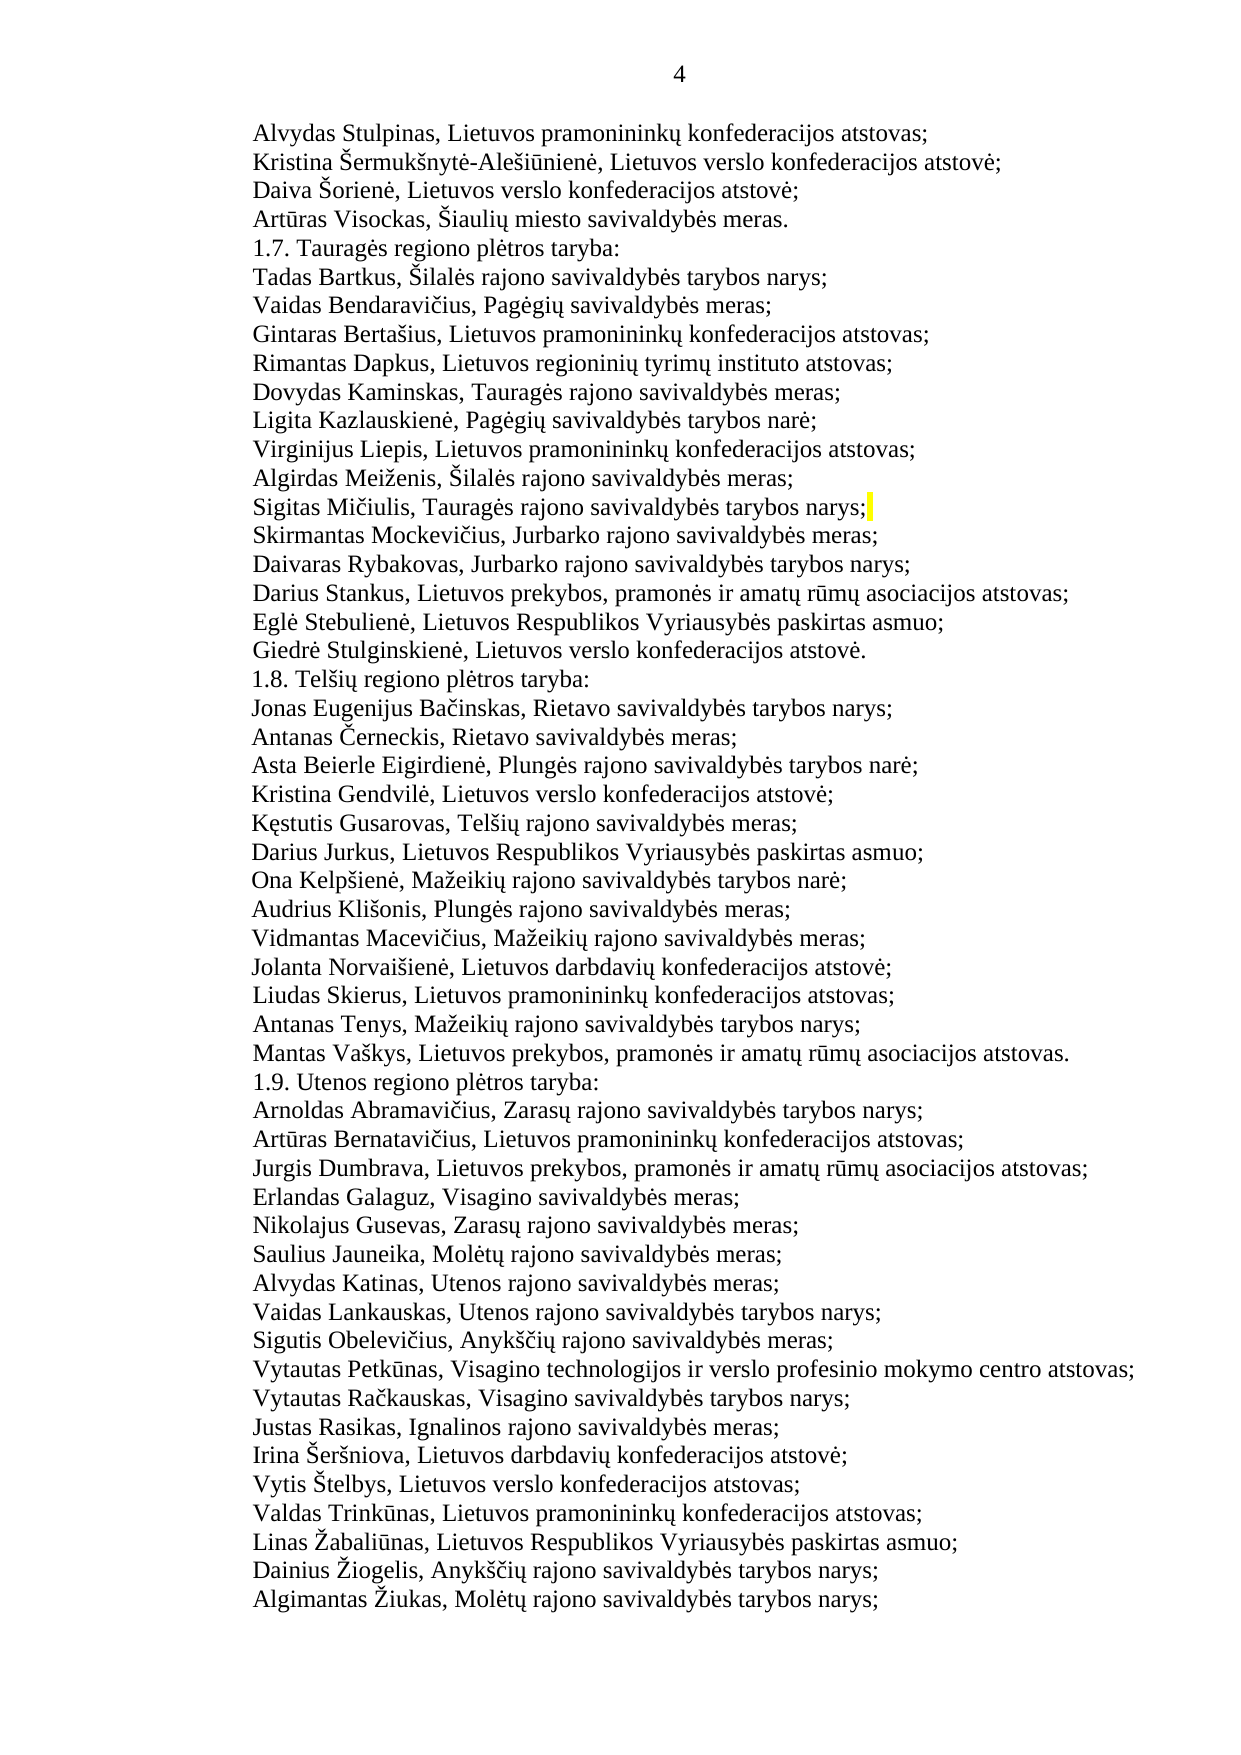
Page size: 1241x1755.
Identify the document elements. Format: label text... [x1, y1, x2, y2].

text Antanas Černeckis, Rietavo savivaldybės meras; [177, 722, 1181, 751]
text Alvydas Stulpinas, Lietuvos pramonininkų konfederacijos atstovas; [177, 118, 1181, 147]
text Saulius Jauneika, Molėtų rajono savivaldybės meras; [177, 1239, 1181, 1268]
text Daiva Šorienė, Lietuvos verslo konfederacijos atstovė; [177, 176, 1181, 204]
text Kęstutis Gusarovas, Telšių rajono savivaldybės meras; [177, 808, 1181, 837]
text Linas Žabaliūnas, Lietuvos Respublikos Vyriausybės paskirtas asmuo; [177, 1527, 1181, 1556]
text Artūras Visockas, Šiaulių miesto savivaldybės meras. [177, 204, 1181, 233]
text Audrius Klišonis, Plungės rajono savivaldybės meras; [177, 894, 1181, 923]
text Artūras Bernatavičius, Lietuvos pramonininkų konfederacijos atstovas; [177, 1124, 1181, 1153]
text Irina Šeršniova, Lietuvos darbdavių konfederacijos atstovė; [177, 1441, 1181, 1469]
text Virginijus Liepis, Lietuvos pramonininkų konfederacijos atstovas; [177, 434, 1181, 463]
text Jurgis Dumbrava, Lietuvos prekybos, pramonės ir amatų rūmų asociacijos atstovas; [177, 1153, 1181, 1182]
text Justas Rasikas, Ignalinos rajono savivaldybės meras; [177, 1412, 1181, 1441]
text Nikolajus Gusevas, Zarasų rajono savivaldybės meras; [177, 1211, 1181, 1239]
text Darius Stankus, Lietuvos prekybos, pramonės ir amatų rūmų asociacijos atstovas; [177, 578, 1181, 607]
text Darius Jurkus, Lietuvos Respublikos Vyriausybės paskirtas asmuo; [177, 837, 1181, 866]
text Liudas Skierus, Lietuvos pramonininkų konfederacijos atstovas; [177, 981, 1181, 1009]
text Ona Kelpšienė, Mažeikių rajono savivaldybės tarybos narė; [177, 866, 1181, 894]
text Sigutis Obelevičius, Anykščių rajono savivaldybės meras; [177, 1326, 1181, 1354]
text Algimantas Žiukas, Molėtų rajono savivaldybės tarybos narys; [177, 1584, 1181, 1613]
text Tadas Bartkus, Šilalės rajono savivaldybės tarybos narys; [177, 262, 1181, 291]
text Asta Beierle Eigirdienė, Plungės rajono savivaldybės tarybos narė; [177, 751, 1181, 779]
text Daivaras Rybakovas, Jurbarko rajono savivaldybės tarybos narys; [177, 549, 1181, 578]
text Gintaras Bertašius, Lietuvos pramonininkų konfederacijos atstovas; [177, 319, 1181, 348]
text Vytautas Petkūnas, Visagino technologijos ir verslo profesinio mokymo centro atstovas; [177, 1354, 1181, 1383]
text Sigitas Mičiulis, Tauragės rajono savivaldybės tarybos narys; [177, 492, 1181, 521]
text Alvydas Katinas, Utenos rajono savivaldybės meras; [177, 1268, 1181, 1297]
text Erlandas Galaguz, Visagino savivaldybės meras; [177, 1182, 1181, 1211]
text Vytis Štelbys, Lietuvos verslo konfederacijos atstovas; [177, 1469, 1181, 1498]
text Ligita Kazlauskienė, Pagėgių savivaldybės tarybos narė; [177, 406, 1181, 434]
text Dovydas Kaminskas, Tauragės rajono savivaldybės meras; [177, 377, 1181, 406]
text Vidmantas Macevičius, Mažeikių rajono savivaldybės meras; [177, 923, 1181, 952]
text Antanas Tenys, Mažeikių rajono savivaldybės tarybos narys; [177, 1009, 1181, 1038]
text Jonas Eugenijus Bačinskas, Rietavo savivaldybės tarybos narys; [177, 693, 1181, 722]
text Dainius Žiogelis, Anykščių rajono savivaldybės tarybos narys; [177, 1556, 1181, 1584]
text 1.9. Utenos regiono plėtros taryba: [177, 1067, 1181, 1096]
text Vaidas Lankauskas, Utenos rajono savivaldybės tarybos narys; [177, 1297, 1181, 1326]
text 1.8. Telšių regiono plėtros taryba: [177, 664, 1181, 693]
text Skirmantas Mockevičius, Jurbarko rajono savivaldybės meras; [177, 521, 1181, 549]
text Kristina Gendvilė, Lietuvos verslo konfederacijos atstovė; [177, 779, 1181, 808]
text Vaidas Bendaravičius, Pagėgių savivaldybės meras; [177, 291, 1181, 319]
text Arnoldas Abramavičius, Zarasų rajono savivaldybės tarybos narys; [177, 1096, 1181, 1124]
text Giedrė Stulginskienė, Lietuvos verslo konfederacijos atstovė. [177, 636, 1181, 664]
text Eglė Stebulienė, Lietuvos Respublikos Vyriausybės paskirtas asmuo; [177, 607, 1181, 636]
text Kristina Šermukšnytė-Alešiūnienė, Lietuvos verslo konfederacijos atstovė; [177, 147, 1181, 176]
text Rimantas Dapkus, Lietuvos regioninių tyrimų instituto atstovas; [177, 348, 1181, 377]
text Jolanta Norvaišienė, Lietuvos darbdavių konfederacijos atstovė; [177, 952, 1181, 981]
text Mantas Vaškys, Lietuvos prekybos, pramonės ir amatų rūmų asociacijos atstovas. [177, 1038, 1181, 1067]
text Algirdas Meiženis, Šilalės rajono savivaldybės meras; [177, 463, 1181, 492]
text Vytautas Račkauskas, Visagino savivaldybės tarybos narys; [177, 1383, 1181, 1412]
text Valdas Trinkūnas, Lietuvos pramonininkų konfederacijos atstovas; [177, 1498, 1181, 1527]
text 1.7. Tauragės regiono plėtros taryba: [177, 233, 1181, 262]
